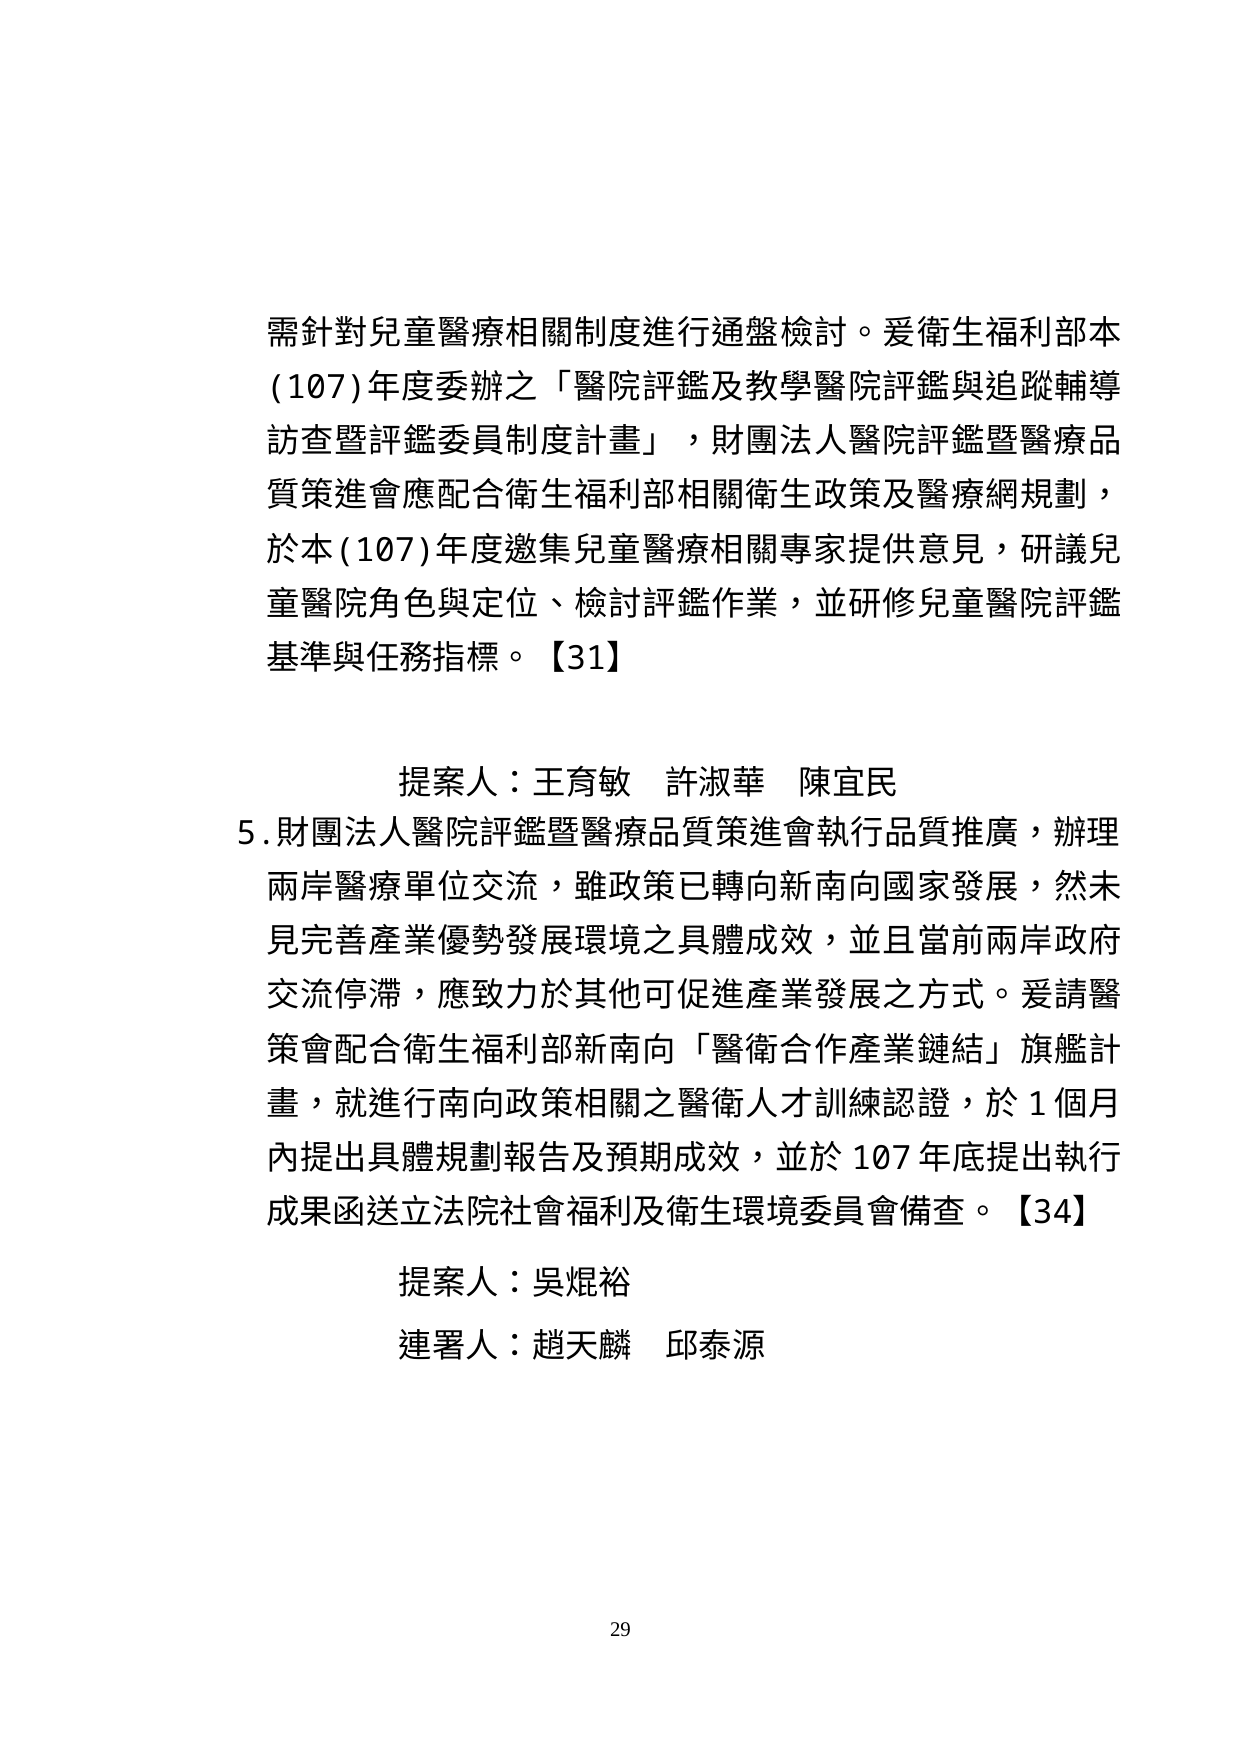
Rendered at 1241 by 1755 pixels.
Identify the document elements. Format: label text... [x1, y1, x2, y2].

text 提案人：吳焜裕 [206, 1238, 1122, 1301]
text 提案人：王育敏 許淑華 陳宜民 [280, 738, 1122, 801]
text 5.財團法人醫院評鑑暨醫療品質策進會執行品質推廣，辦理兩岸醫療單位交流，雖政策已轉向新南向國家發展，然未見完善產業優勢發展環境之具體成效，並且當前兩岸政府交流停滯，應致力於其他可促進產業發展之方式。爰請醫策會配合衛生福利部新南向「醫衛合作產業鏈結」旗艦計畫，就進行南向政策相關之醫衛人才訓練認證，於1個月內提出具體規劃報告及預期成效，並於107年底提出執行成果函送立法院社會福利及衛生環境委員會備查。【34】 [236, 801, 1122, 1234]
text 需針對兒童醫療相關制度進行通盤檢討。爰衛生福利部本(107)年度委辦之「醫院評鑑及教學醫院評鑑與追蹤輔導訪查暨評鑑委員制度計畫」，財團法人醫院評鑑暨醫療品質策進會應配合衛生福利部相關衛生政策及醫療網規劃，於本(107)年度邀集兒童醫療相關專家提供意見，研議兒童醫院角色與定位、檢討評鑑作業，並研修兒童醫院評鑑基準與任務指標。【31】 [236, 301, 1122, 680]
text 連署人：趙天麟 邱泰源 [206, 1301, 1122, 1363]
